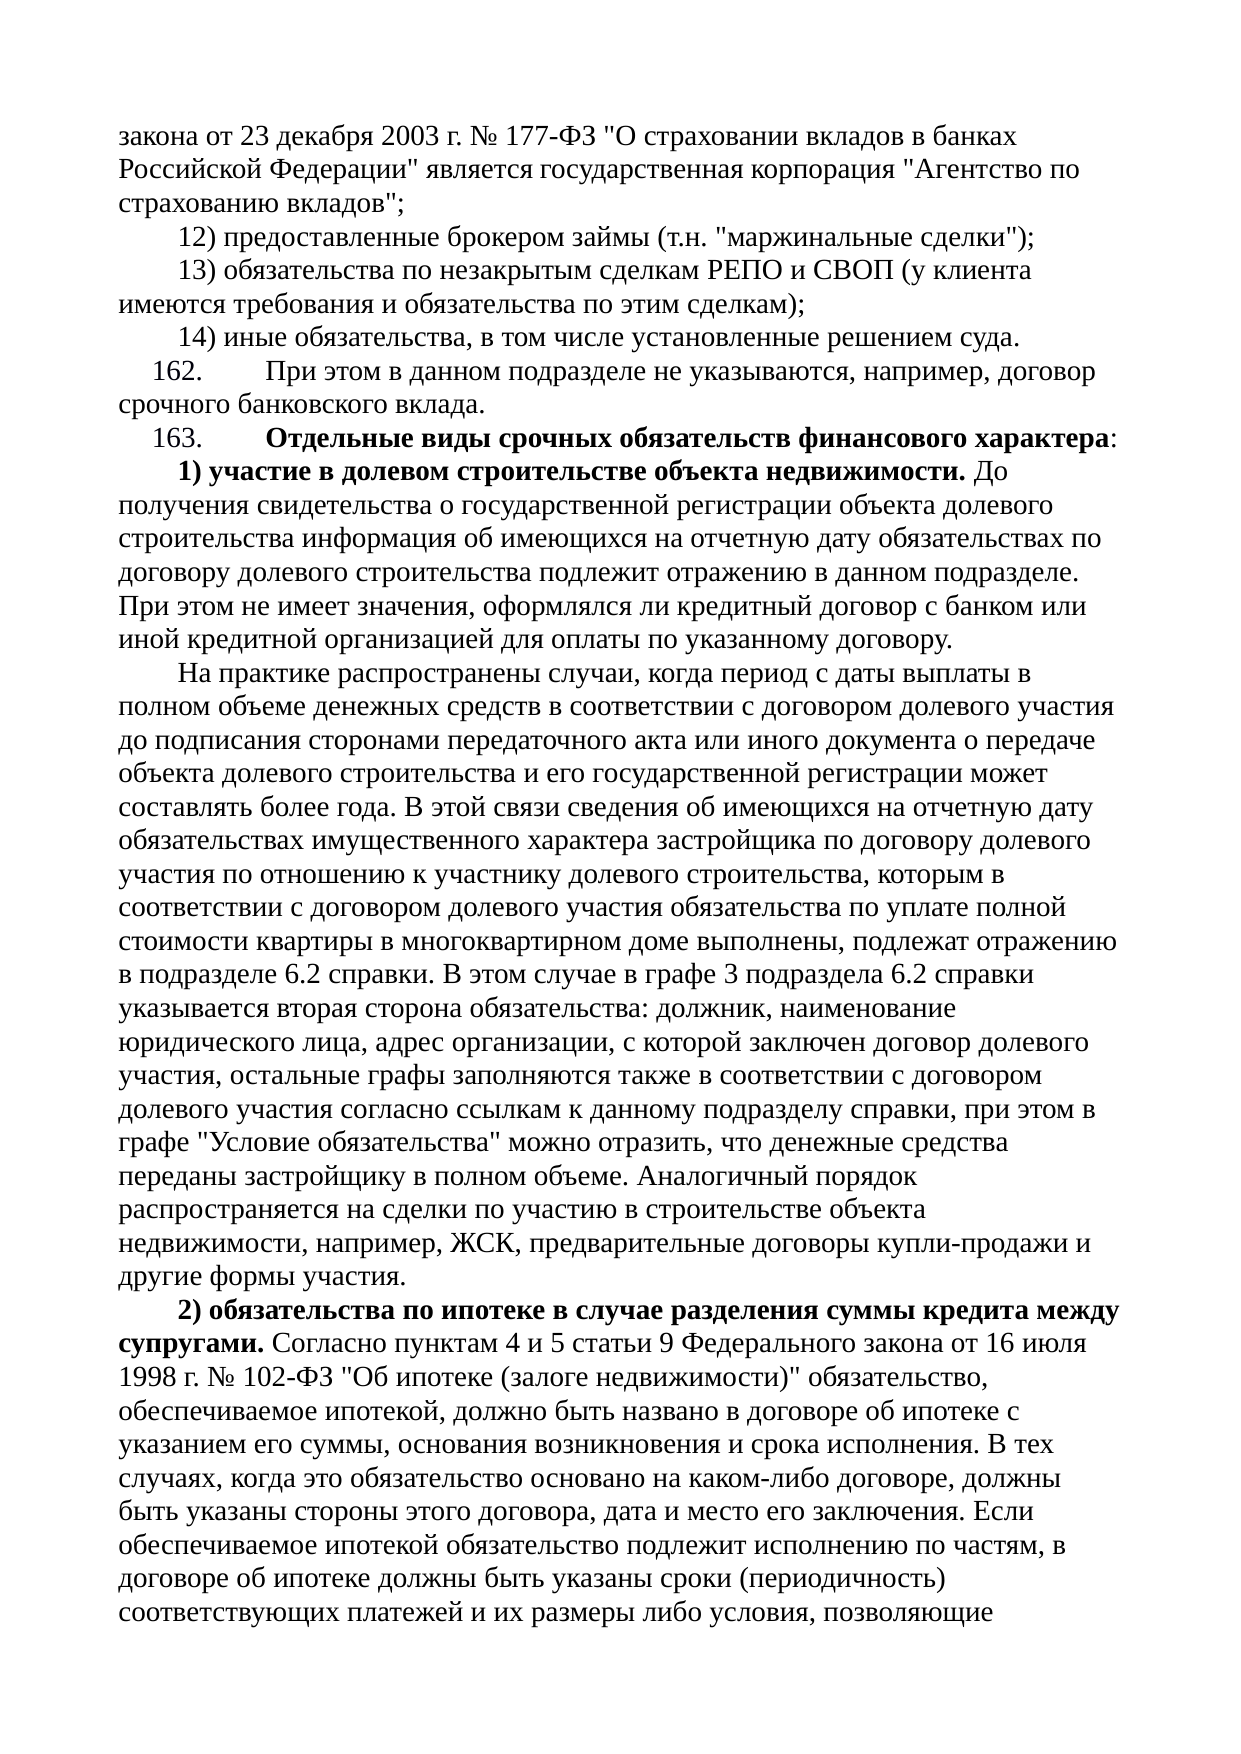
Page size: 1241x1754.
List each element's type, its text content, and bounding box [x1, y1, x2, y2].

text 2) обязательства по ипотеке в случае разделения суммы кредита между супругами. Согласно пунктам 4 и 5 статьи 9 Федерального закона от 16 июля 1998 г. № 102-ФЗ "Об ипотеке (залоге недвижимости)" обязательство, обеспечиваемое ипотекой, должно быть названо в договоре об ипотеке с указанием его суммы, основания возникновения и срока исполнения. В тех случаях, когда это обязательство основано на каком-либо договоре, должны быть указаны стороны этого договора, дата и место его заключения. Если обеспечиваемое ипотекой обязательство подлежит исполнению по частям, в договоре об ипотеке должны быть указаны сроки (периодичность) соответствующих платежей и их размеры либо условия, позволяющие [118, 1292, 1122, 1627]
list Отдельные виды срочных обязательств финансового характера: [118, 420, 1122, 453]
text 14) иные обязательства, в том числе установленные решением суда. [118, 319, 1122, 353]
text закона от 23 декабря 2003 г. № 177-ФЗ "О страховании вкладов в банках Российской Федерации" является государственная корпорация "Агентство по страхованию вкладов"; [118, 118, 1122, 219]
list При этом в данном подразделе не указываются, например, договор срочного банковского вклада. [118, 353, 1122, 420]
text 13) обязательства по незакрытым сделкам РЕПО и СВОП (у клиента имеются требования и обязательства по этим сделкам); [118, 252, 1122, 319]
text 12) предоставленные брокером займы (т.н. "маржинальные сделки"); [118, 219, 1122, 252]
list 1) участие в долевом строительстве объекта недвижимости. До получения свидетельства о государственной регистрации объекта долевого строительства информация об имеющихся на отчетную дату обязательствах по договору долевого строительства подлежит отражению в данном подразделе. При этом не имеет значения, оформлялся ли кредитный договор с банком или иной кредитной организацией для оплаты по указанному договору. [118, 453, 1122, 655]
text На практике распространены случаи, когда период с даты выплаты в полном объеме денежных средств в соответствии с договором долевого участия до подписания сторонами передаточного акта или иного документа о передаче объекта долевого строительства и его государственной регистрации может составлять более года. В этой связи сведения об имеющихся на отчетную дату обязательствах имущественного характера застройщика по договору долевого участия по отношению к участнику долевого строительства, которым в соответствии с договором долевого участия обязательства по уплате полной стоимости квартиры в многоквартирном доме выполнены, подлежат отражению в подразделе 6.2 справки. В этом случае в графе 3 подраздела 6.2 справки указывается вторая сторона обязательства: должник, наименование юридического лица, адрес организации, с которой заключен договор долевого участия, остальные графы заполняются также в соответствии с договором долевого участия согласно ссылкам к данному подразделу справки, при этом в графе "Условие обязательства" можно отразить, что денежные средства переданы застройщику в полном объеме. Аналогичный порядок распространяется на сделки по участию в строительстве объекта недвижимости, например, ЖСК, предварительные договоры купли-продажи и другие формы участия. [118, 655, 1122, 1292]
